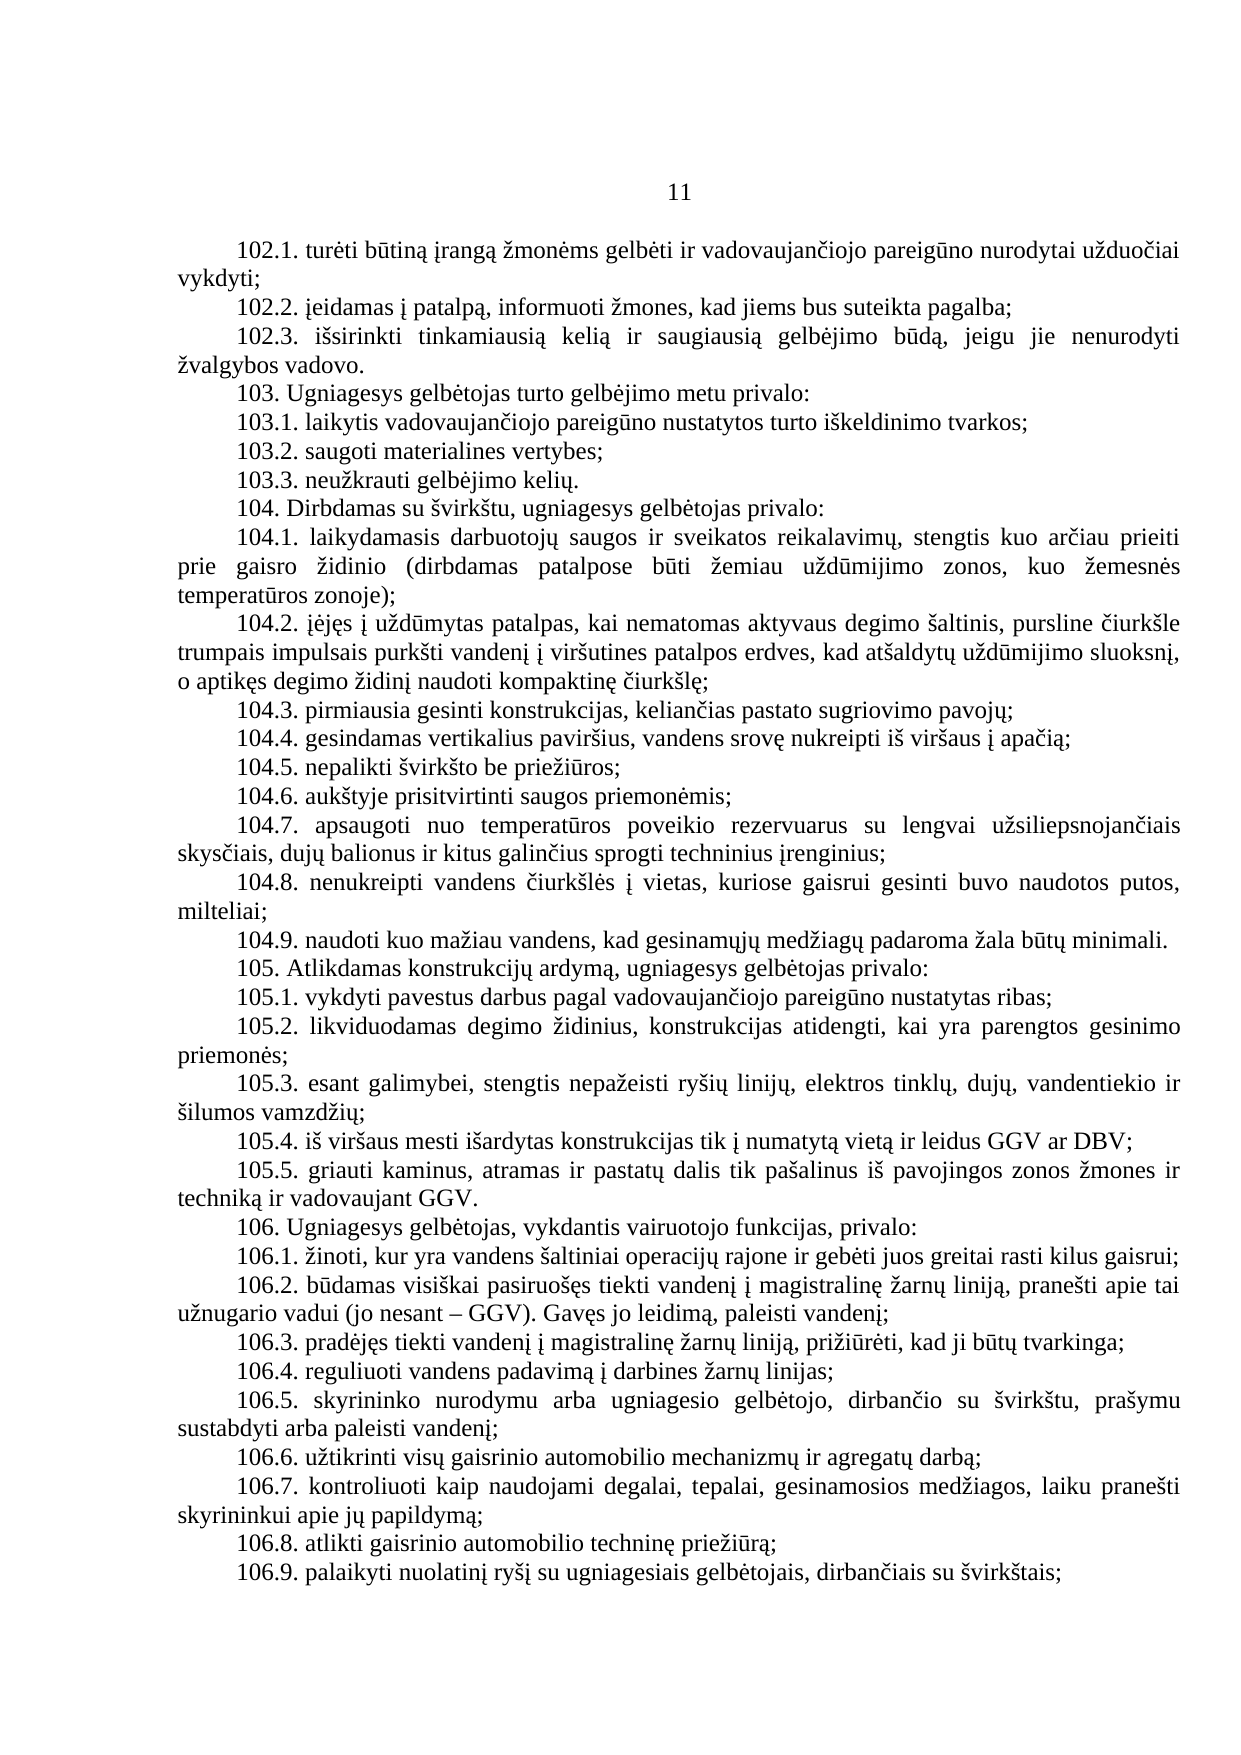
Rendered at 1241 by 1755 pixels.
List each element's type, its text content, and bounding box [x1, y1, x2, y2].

text 106.8. atlikti gaisrinio automobilio techninę priežiūrą; [177, 1528, 1181, 1557]
text 103.1. laikytis vadovaujančiojo pareigūno nustatytos turto iškeldinimo tvarkos; [177, 407, 1181, 436]
text 104.5. nepalikti švirkšto be priežiūros; [177, 752, 1181, 781]
text 106.6. užtikrinti visų gaisrinio automobilio mechanizmų ir agregatų darbą; [177, 1442, 1181, 1471]
text 102.1. turėti būtiną įrangą žmonėms gelbėti ir vadovaujančiojo pareigūno nurodytai užduočiai vykdyti; [177, 235, 1181, 292]
text 105.5. griauti kaminus, atramas ir pastatų dalis tik pašalinus iš pavojingos zonos žmones ir techniką ir vadovaujant GGV. [177, 1155, 1181, 1212]
text 105.1. vykdyti pavestus darbus pagal vadovaujančiojo pareigūno nustatytas ribas; [177, 982, 1181, 1011]
text 105.3. esant galimybei, stengtis nepažeisti ryšių linijų, elektros tinklų, dujų, vandentiekio ir šilumos vamzdžių; [177, 1068, 1181, 1126]
text 104.1. laikydamasis darbuotojų saugos ir sveikatos reikalavimų, stengtis kuo arčiau prieiti prie gaisro židinio (dirbdamas patalpose būti žemiau uždūmijimo zonos, kuo žemesnės temperatūros zonoje); [177, 522, 1181, 608]
text 104. Dirbdamas su švirkštu, ugniagesys gelbėtojas privalo: [177, 493, 1181, 522]
text 104.4. gesindamas vertikalius paviršius, vandens srovę nukreipti iš viršaus į apačią; [177, 723, 1181, 752]
text 106.9. palaikyti nuolatinį ryšį su ugniagesiais gelbėtojais, dirbančiais su švirkštais; [177, 1557, 1181, 1586]
text 104.7. apsaugoti nuo temperatūros poveikio rezervuarus su lengvai užsiliepsnojančiais skysčiais, dujų balionus ir kitus galinčius sprogti techninius įrenginius; [177, 810, 1181, 867]
text 104.2. įėjęs į uždūmytas patalpas, kai nematomas aktyvaus degimo šaltinis, pursline čiurkšle trumpais impulsais purkšti vandenį į viršutines patalpos erdves, kad atšaldytų uždūmijimo sluoksnį, o aptikęs degimo židinį naudoti kompaktinę čiurkšlę; [177, 608, 1181, 695]
text 105.2. likviduodamas degimo židinius, konstrukcijas atidengti, kai yra parengtos gesinimo priemonės; [177, 1011, 1181, 1068]
text 104.6. aukštyje prisitvirtinti saugos priemonėmis; [177, 781, 1181, 810]
text 106.4. reguliuoti vandens padavimą į darbines žarnų linijas; [177, 1356, 1181, 1385]
text 105.4. iš viršaus mesti išardytas konstrukcijas tik į numatytą vietą ir leidus GGV ar DBV; [177, 1126, 1181, 1155]
text 102.2. įeidamas į patalpą, informuoti žmones, kad jiems bus suteikta pagalba; [177, 292, 1181, 321]
text 103.3. neužkrauti gelbėjimo kelių. [177, 465, 1181, 493]
text 104.9. naudoti kuo mažiau vandens, kad gesinamųjų medžiagų padaroma žala būtų minimali. [177, 925, 1181, 953]
text 106.2. būdamas visiškai pasiruošęs tiekti vandenį į magistralinę žarnų liniją, pranešti apie tai užnugario vadui (jo nesant – GGV). Gavęs jo leidimą, paleisti vandenį; [177, 1270, 1181, 1327]
text 106.7. kontroliuoti kaip naudojami degalai, tepalai, gesinamosios medžiagos, laiku pranešti skyrininkui apie jų papildymą; [177, 1471, 1181, 1528]
text 106. Ugniagesys gelbėtojas, vykdantis vairuotojo funkcijas, privalo: [177, 1212, 1181, 1241]
text 103. Ugniagesys gelbėtojas turto gelbėjimo metu privalo: [177, 378, 1181, 407]
text 102.3. išsirinkti tinkamiausią kelią ir saugiausią gelbėjimo būdą, jeigu jie nenurodyti žvalgybos vadovo. [177, 321, 1181, 378]
text 105. Atlikdamas konstrukcijų ardymą, ugniagesys gelbėtojas privalo: [177, 953, 1181, 982]
text 106.3. pradėjęs tiekti vandenį į magistralinę žarnų liniją, prižiūrėti, kad ji būtų tvarkinga; [177, 1327, 1181, 1356]
text 106.1. žinoti, kur yra vandens šaltiniai operacijų rajone ir gebėti juos greitai rasti kilus gaisrui; [177, 1241, 1181, 1270]
text 103.2. saugoti materialines vertybes; [177, 436, 1181, 465]
text 104.3. pirmiausia gesinti konstrukcijas, keliančias pastato sugriovimo pavojų; [177, 695, 1181, 723]
text 104.8. nenukreipti vandens čiurkšlės į vietas, kuriose gaisrui gesinti buvo naudotos putos, milteliai; [177, 867, 1181, 925]
text 106.5. skyrininko nurodymu arba ugniagesio gelbėtojo, dirbančio su švirkštu, prašymu sustabdyti arba paleisti vandenį; [177, 1385, 1181, 1442]
